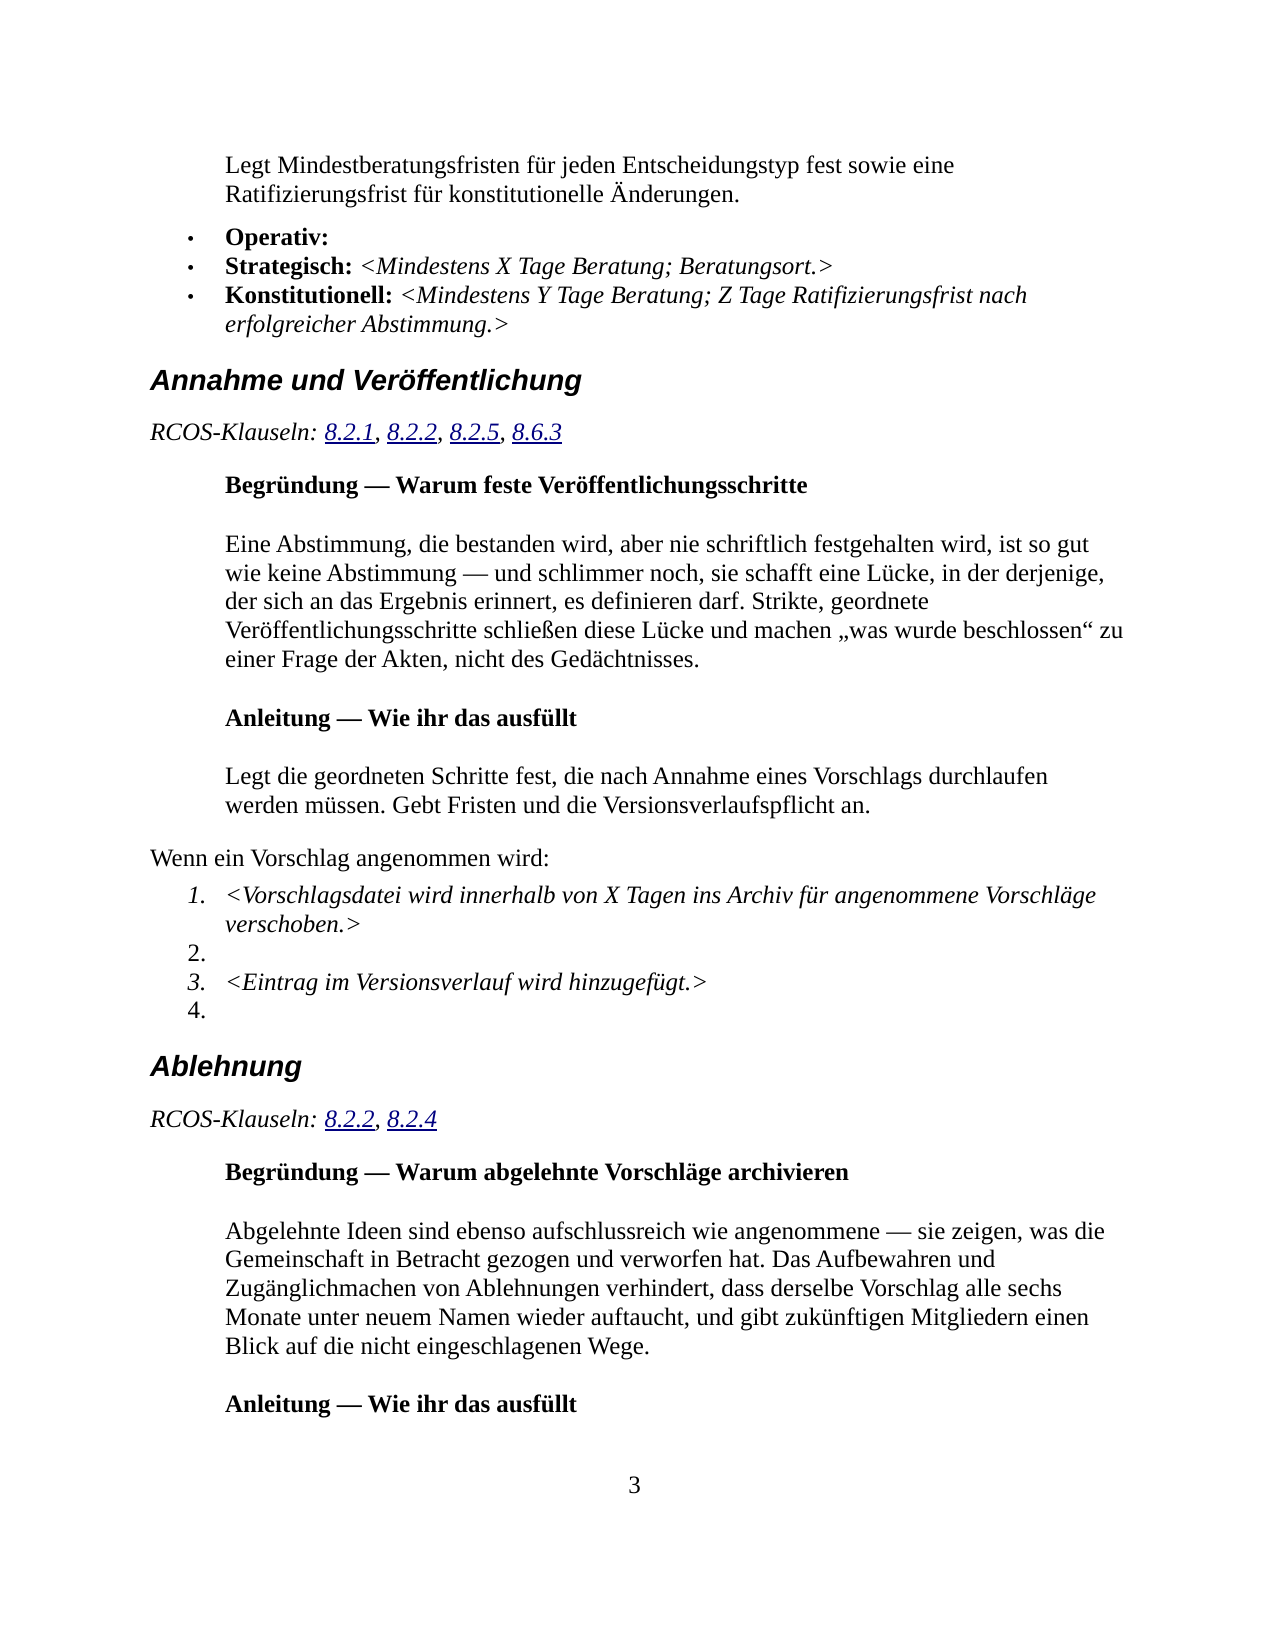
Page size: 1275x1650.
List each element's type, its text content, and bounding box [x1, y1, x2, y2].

text Begründung — Warum abgelehnte Vorschläge archivieren [225, 1157, 1125, 1186]
list <Vorschlagsdatei wird innerhalb von X Tagen ins Archiv für angenommene Vorschläge verschoben.> [187, 881, 1125, 938]
subtitle Ablehnung [150, 1049, 1125, 1083]
text Begründung — Warum feste Veröffentlichungsschritte [225, 470, 1125, 499]
list <Eintrag im Versionsverlauf wird hinzugefügt.> [187, 967, 1125, 996]
text Abgelehnte Ideen sind ebenso aufschlussreich wie angenommene — sie zeigen, was die Gemeinschaft in Betracht gezogen und verworfen hat. Das Aufbewahren und Zugänglichmachen von Ablehnungen verhindert, dass derselbe Vorschlag alle sechs Monate unter neuem Namen wieder auftaucht, und gibt zukünftigen Mitgliedern einen Blick auf die nicht eingeschlagenen Wege. [225, 1216, 1125, 1359]
text RCOS-Klauseln: 8.2.1, 8.2.2, 8.2.5, 8.6.3 [150, 417, 1125, 446]
text Anleitung — Wie ihr das ausfüllt [225, 703, 1125, 731]
text Legt die geordneten Schritte fest, die nach Annahme eines Vorschlags durchlaufen werden müssen. Gebt Fristen und die Versionsverlaufspflicht an. [225, 761, 1125, 819]
list Konstitutionell: <Mindestens Y Tage Beratung; Z Tage Ratifizierungsfrist nach erfolgreicher Abstimmung.> [187, 280, 1125, 337]
list Strategisch: <Mindestens X Tage Beratung; Beratungsort.> [187, 251, 1125, 280]
list Operativ: [187, 222, 1125, 251]
text Legt Mindestberatungsfristen für jeden Entscheidungstyp fest sowie eine Ratifizierungsfrist für konstitutionelle Änderungen. [225, 150, 1125, 207]
text Anleitung — Wie ihr das ausfüllt [225, 1389, 1125, 1418]
text RCOS-Klauseln: 8.2.2, 8.2.4 [150, 1104, 1125, 1133]
text Wenn ein Vorschlag angenommen wird: [150, 843, 1125, 872]
subtitle Annahme und Veröffentlichung [150, 362, 1125, 396]
text Eine Abstimmung, die bestanden wird, aber nie schriftlich festgehalten wird, ist so gut wie keine Abstimmung — und schlimmer noch, sie schafft eine Lücke, in der derjenige, der sich an das Ergebnis erinnert, es definieren darf. Strikte, geordnete Veröffentlichungsschritte schließen diese Lücke und machen „was wurde beschlossen“ zu einer Frage der Akten, nicht des Gedächtnisses. [225, 529, 1125, 673]
